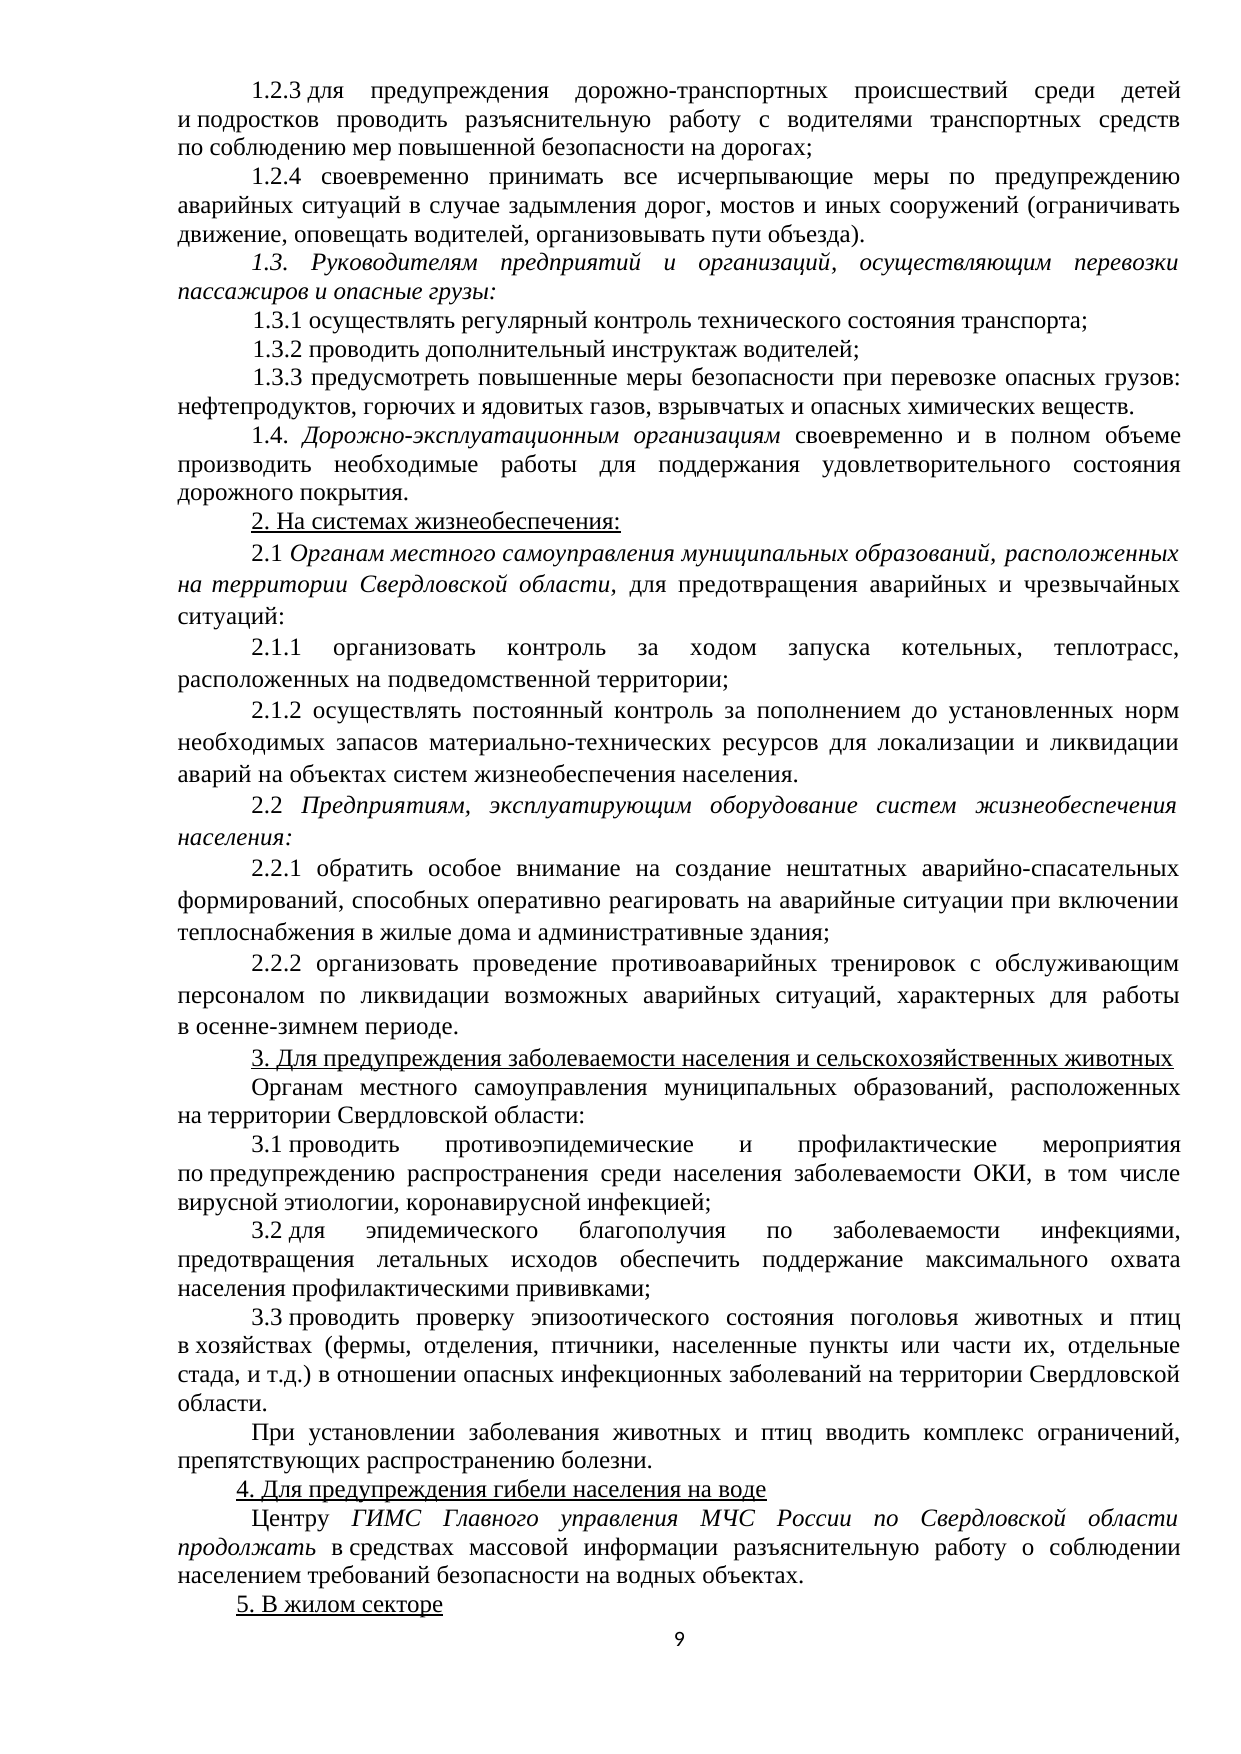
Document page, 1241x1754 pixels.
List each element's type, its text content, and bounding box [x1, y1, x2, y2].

text 3.3 проводить проверку эпизоотического состояния поголовья животных и птиц в хозяйствах (фермы, отделения, птичники, населенные пункты или части их, отдельные стада, и т.д.) в отношении опасных инфекционных заболеваний на территории Свердловской области. [177, 1302, 1181, 1417]
text При установлении заболевания животных и птиц вводить комплекс ограничений, препятствующих распространению болезни. [177, 1417, 1181, 1474]
text 2.2 Предприятиям, эксплуатирующим оборудование систем жизнеобеспечения населения: [177, 790, 1181, 851]
text 2.1.2 осуществлять постоянный контроль за пополнением до установленных норм необходимых запасов материально-технических ресурсов для локализации и ликвидации аварий на объектах систем жизнеобеспечения населения. [177, 696, 1181, 787]
text 2.2.2 организовать проведение противоаварийных тренировок с обслуживающим персоналом по ликвидации возможных аварийных ситуаций, характерных для работы в осенне-зимнем периоде. [177, 948, 1181, 1040]
text 4. Для предупреждения гибели населения на воде [177, 1474, 1181, 1503]
text 5. В жилом секторе [177, 1589, 1181, 1618]
text 1.3.2 проводить дополнительный инструктаж водителей; [252, 334, 1201, 362]
text 3.1 проводить противоэпидемические и профилактические мероприятия по предупреждению распространения среди населения заболеваемости ОКИ, в том числе вирусной этиологии, коронавирусной инфекцией; [177, 1129, 1181, 1215]
text 1.4. Дорожно-эксплуатационным организациям своевременно и в полном объеме производить необходимые работы для поддержания удовлетворительного состояния дорожного покрытия. [177, 420, 1181, 506]
text 2.1 Органам местного самоуправления муниципальных образований, расположенных на территории Свердловской области, для предотвращения аварийных и чрезвычайных ситуаций: [177, 538, 1181, 630]
text 2.2.1 обратить особое внимание на создание нештатных аварийно-спасательных формирований, способных оперативно реагировать на аварийные ситуации при включении теплоснабжения в жилые дома и административные здания; [177, 853, 1181, 945]
text 1.3. Руководителям предприятий и организаций, осуществляющим перевозки пассажиров и опасные грузы: [177, 247, 1181, 305]
text 3. Для предупреждения заболеваемости населения и сельскохозяйственных животных [177, 1043, 1181, 1072]
text 1.2.3 для предупреждения дорожно-транспортных происшествий среди детей и подростков проводить разъяснительную работу с водителями транспортных средств по соблюдению мер повышенной безопасности на дорогах; [177, 75, 1181, 161]
text Органам местного самоуправления муниципальных образований, расположенных на территории Свердловской области: [177, 1072, 1181, 1129]
text Центру ГИМС Главного управления МЧС России по Свердловской области продолжать в средствах массовой информации разъяснительную работу о соблюдении населением требований безопасности на водных объектах. [177, 1503, 1181, 1589]
text 2.1.1 организовать контроль за ходом запуска котельных, теплотрасс, расположенных на подведомственной территории; [177, 632, 1181, 693]
text 3.2 для эпидемического благополучия по заболеваемости инфекциями, предотвращения летальных исходов обеспечить поддержание максимального охвата населения профилактическими прививками; [177, 1215, 1181, 1302]
text 1.3.1 осуществлять регулярный контроль технического состояния транспорта; [177, 305, 1201, 334]
text 1.3.3 предусмотреть повышенные меры безопасности при перевозке опасных грузов: нефтепродуктов, горючих и ядовитых газов, взрывчатых и опасных химических веществ. [177, 362, 1181, 420]
text 2. На системах жизнеобеспечения: [177, 506, 1181, 535]
text 1.2.4 своевременно принимать все исчерпывающие меры по предупреждению аварийных ситуаций в случае задымления дорог, мостов и иных сооружений (ограничивать движение, оповещать водителей, организовывать пути объезда). [177, 161, 1181, 247]
